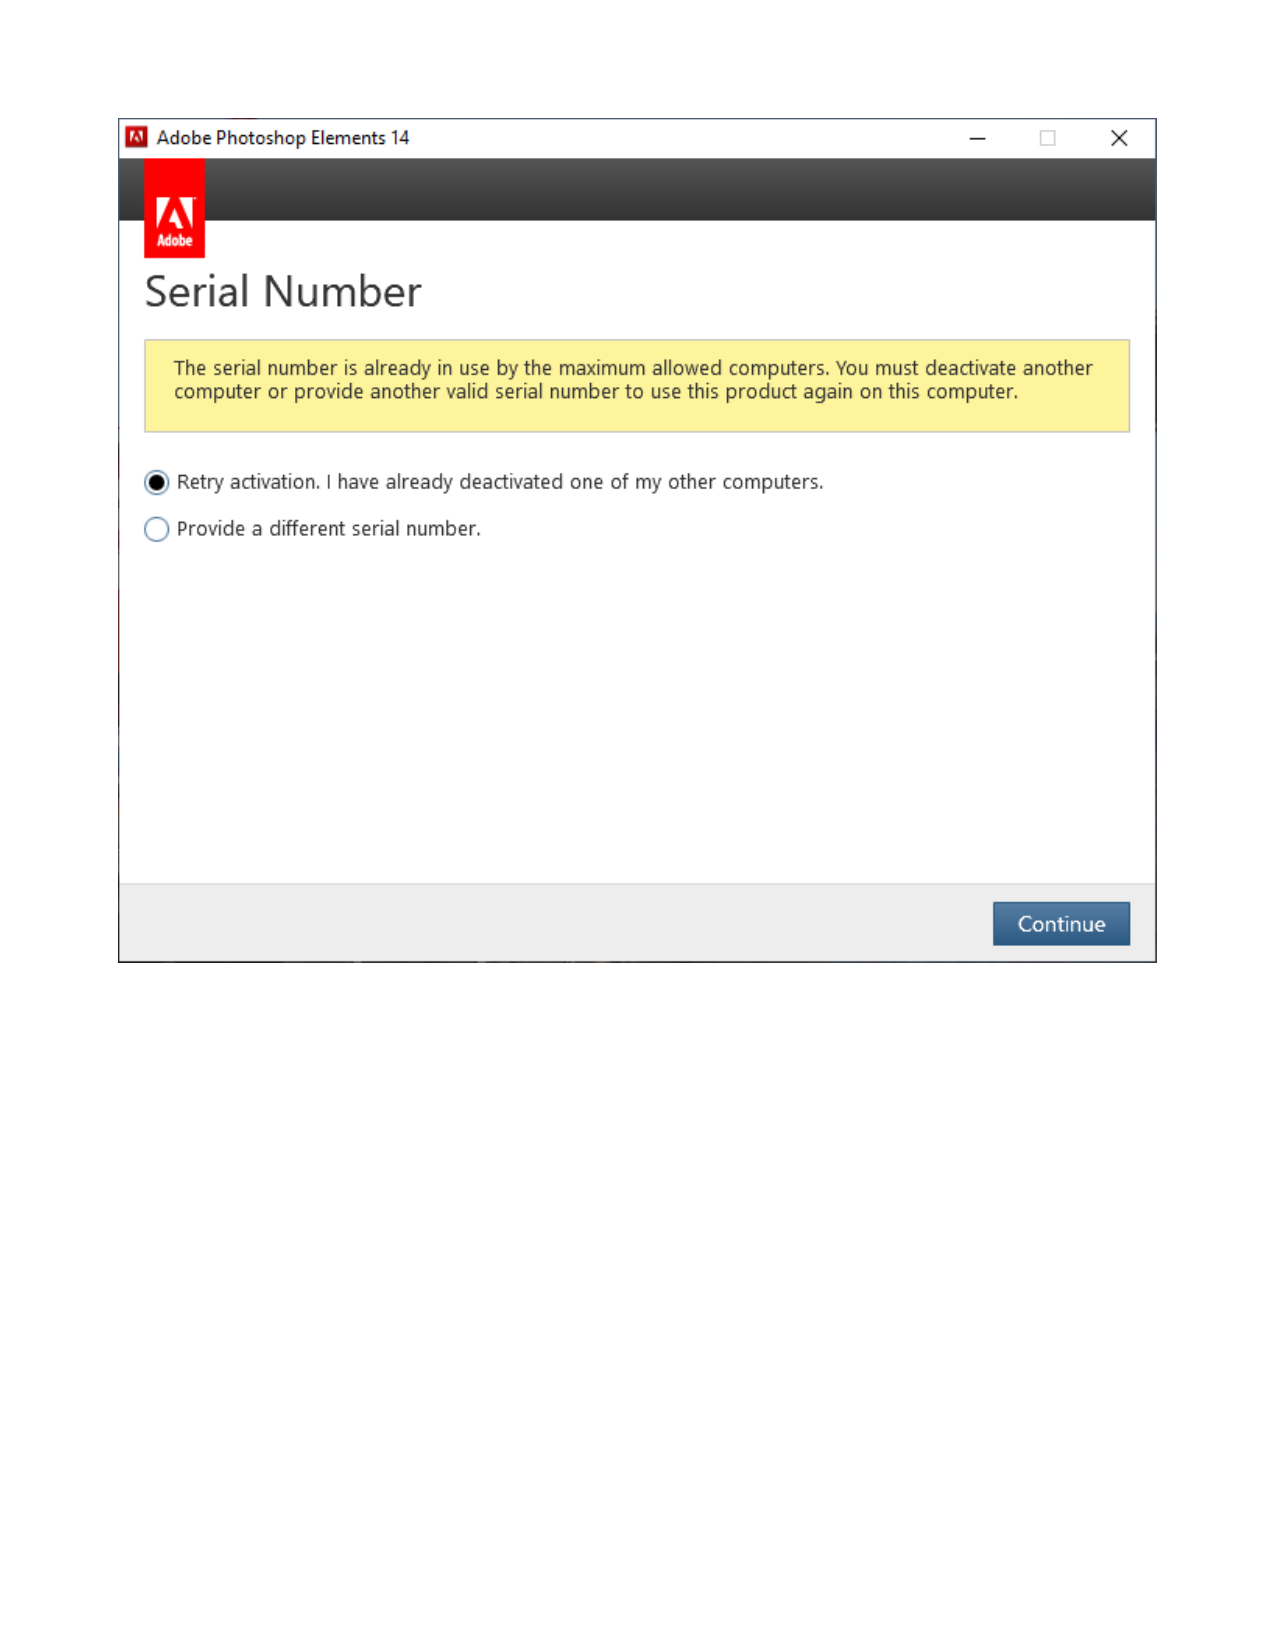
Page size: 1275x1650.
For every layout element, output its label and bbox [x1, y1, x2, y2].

picture [118, 118, 1157, 963]
